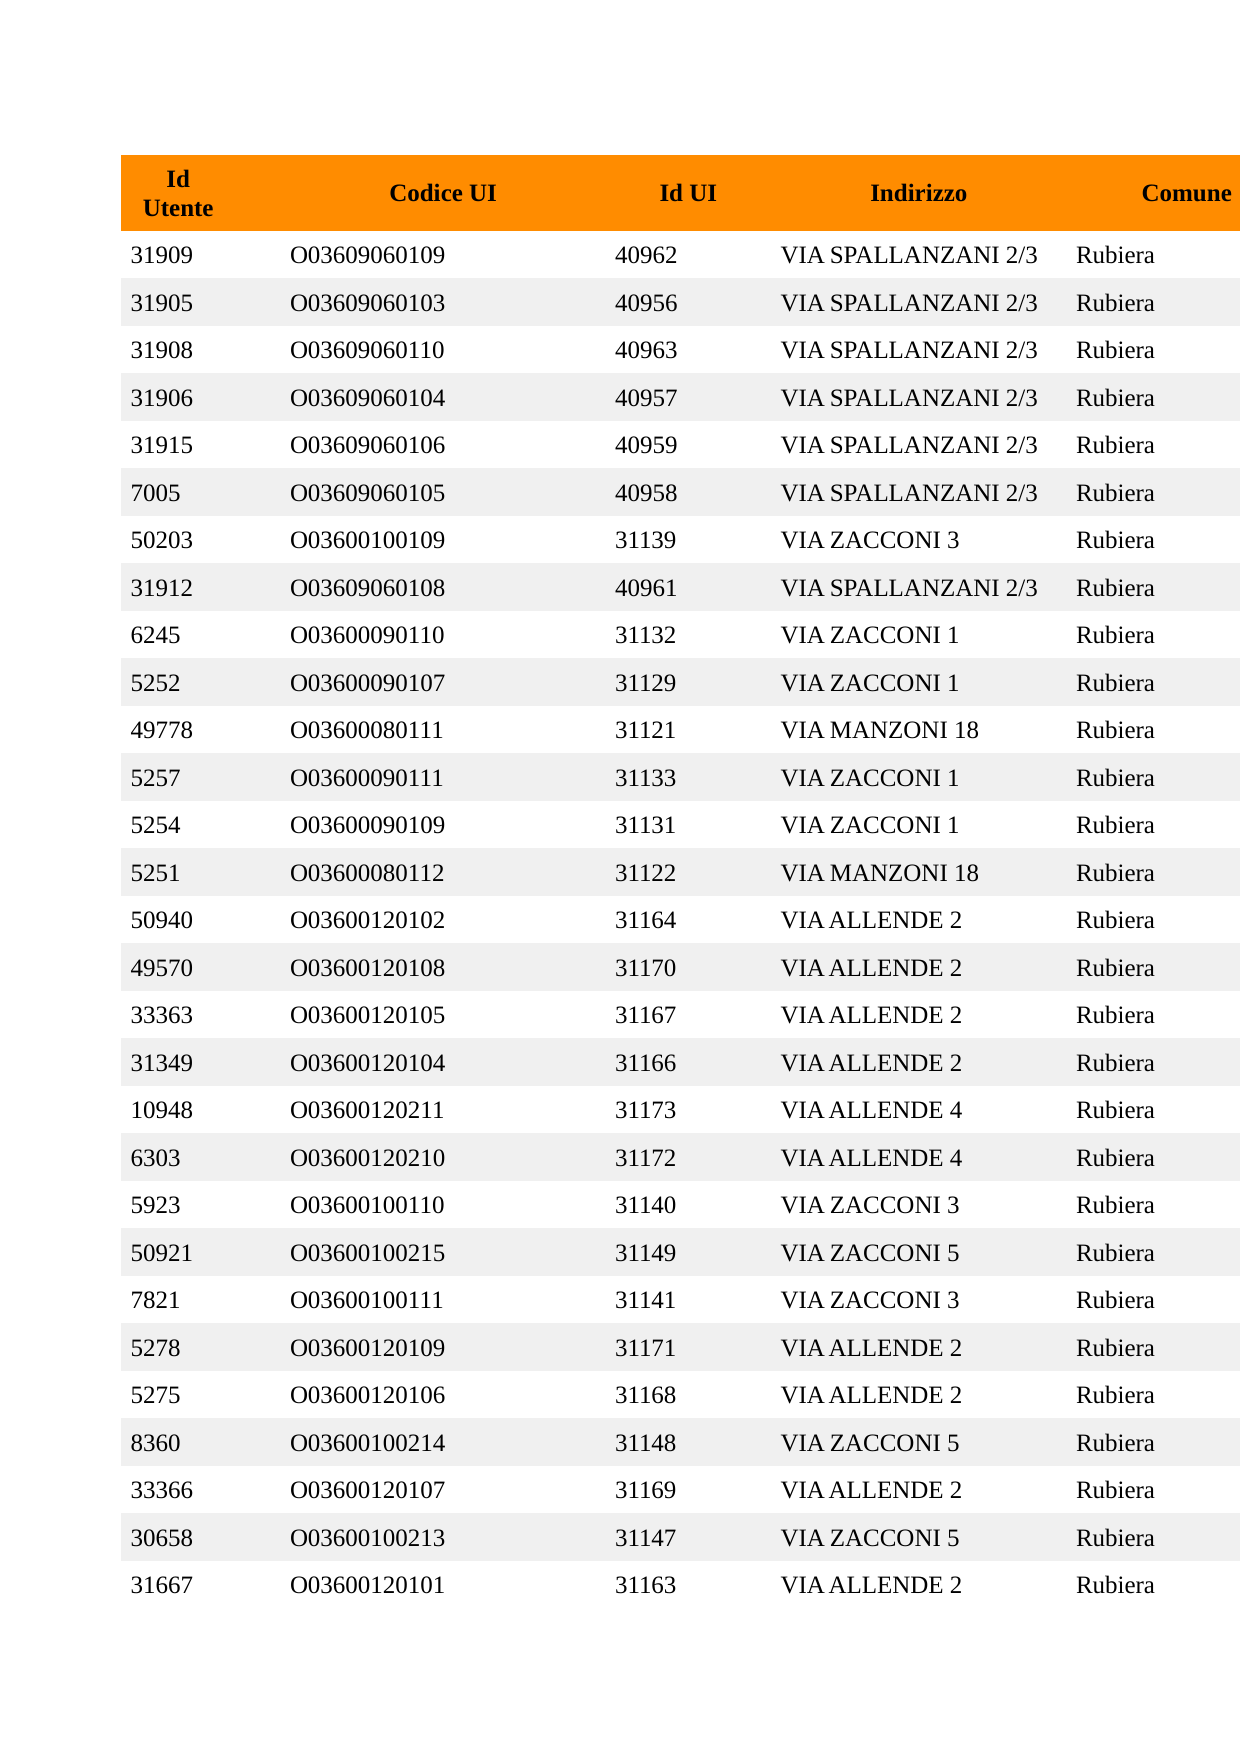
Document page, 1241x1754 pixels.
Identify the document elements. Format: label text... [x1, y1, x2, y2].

table_cell Rubiera [1066, 1513, 1240, 1561]
table_cell Rubiera [1066, 991, 1240, 1038]
table_cell VIA ZACCONI 1 [771, 658, 1066, 706]
table_cell Rubiera [1066, 1181, 1240, 1228]
table_cell 31132 [605, 611, 771, 658]
table_cell 31139 [605, 516, 771, 563]
table_cell [235, 1323, 280, 1371]
table_cell O03600120102 [280, 896, 605, 943]
table_cell O03600120104 [280, 1038, 605, 1086]
table_cell 40958 [605, 468, 771, 516]
table_cell VIA ALLENDE 4 [771, 1086, 1066, 1133]
table_cell 50203 [121, 516, 235, 563]
table_cell Rubiera [1066, 421, 1240, 468]
table_cell Rubiera [1066, 1228, 1240, 1276]
table_cell 31129 [605, 658, 771, 706]
table_cell O03609060105 [280, 468, 605, 516]
table_cell VIA ALLENDE 4 [771, 1133, 1066, 1181]
table_cell [235, 468, 280, 516]
table_cell VIA ZACCONI 1 [771, 753, 1066, 801]
table_header Codice UI [280, 155, 605, 231]
table_cell VIA SPALLANZANI 2/3 [771, 468, 1066, 516]
table_cell [235, 1513, 280, 1561]
table_cell [235, 373, 280, 421]
table_cell O03600100213 [280, 1513, 605, 1561]
table_cell VIA ALLENDE 2 [771, 1466, 1066, 1513]
table_cell Rubiera [1066, 706, 1240, 753]
table_cell O03600080111 [280, 706, 605, 753]
table_cell Rubiera [1066, 658, 1240, 706]
table_cell [235, 801, 280, 848]
table_cell 31147 [605, 1513, 771, 1561]
table_cell [235, 1133, 280, 1181]
table_cell [235, 563, 280, 611]
table_cell O03600100109 [280, 516, 605, 563]
table_cell O03600120109 [280, 1323, 605, 1371]
table_cell 40961 [605, 563, 771, 611]
table_cell Rubiera [1066, 231, 1240, 278]
table_cell VIA ALLENDE 2 [771, 896, 1066, 943]
table_cell 40962 [605, 231, 771, 278]
table_cell 31349 [121, 1038, 235, 1086]
table_cell 33366 [121, 1466, 235, 1513]
table_cell VIA ALLENDE 2 [771, 1371, 1066, 1418]
table_cell 40956 [605, 278, 771, 326]
table_cell 40957 [605, 373, 771, 421]
table_header Id UI [605, 155, 771, 231]
table_cell VIA SPALLANZANI 2/3 [771, 373, 1066, 421]
table_cell [235, 753, 280, 801]
table_cell [235, 1466, 280, 1513]
table_cell [235, 231, 280, 278]
table_cell 49570 [121, 943, 235, 991]
table_header [235, 155, 280, 231]
table_cell Rubiera [1066, 468, 1240, 516]
table_cell [235, 943, 280, 991]
table_cell 31122 [605, 848, 771, 896]
table_cell VIA SPALLANZANI 2/3 [771, 563, 1066, 611]
table_cell [235, 1038, 280, 1086]
table_cell 31173 [605, 1086, 771, 1133]
table_cell 31167 [605, 991, 771, 1038]
table_cell 31140 [605, 1181, 771, 1228]
table_cell 40963 [605, 326, 771, 373]
table_cell VIA ALLENDE 2 [771, 991, 1066, 1038]
table_cell VIA ZACCONI 1 [771, 611, 1066, 658]
table_cell VIA ZACCONI 5 [771, 1513, 1066, 1561]
table_cell 31912 [121, 563, 235, 611]
table_cell VIA ZACCONI 1 [771, 801, 1066, 848]
table_cell VIA MANZONI 18 [771, 848, 1066, 896]
table_cell O03600100215 [280, 1228, 605, 1276]
table_cell Rubiera [1066, 1561, 1240, 1608]
table_cell [235, 421, 280, 468]
table_cell Rubiera [1066, 563, 1240, 611]
table_cell Rubiera [1066, 1418, 1240, 1466]
table_cell [235, 516, 280, 563]
table_cell 5923 [121, 1181, 235, 1228]
table_cell Rubiera [1066, 516, 1240, 563]
table_cell VIA ZACCONI 3 [771, 1181, 1066, 1228]
table_cell [235, 1228, 280, 1276]
table_cell O03600080112 [280, 848, 605, 896]
table_cell VIA SPALLANZANI 2/3 [771, 231, 1066, 278]
table_cell [235, 1181, 280, 1228]
table_cell 31667 [121, 1561, 235, 1608]
table_cell VIA SPALLANZANI 2/3 [771, 278, 1066, 326]
table_cell VIA ZACCONI 5 [771, 1228, 1066, 1276]
table_cell [235, 1371, 280, 1418]
table_cell 31172 [605, 1133, 771, 1181]
table_cell Rubiera [1066, 1086, 1240, 1133]
table_cell 5257 [121, 753, 235, 801]
table_cell Rubiera [1066, 753, 1240, 801]
table_header Id Utente [121, 155, 235, 231]
table_cell 31168 [605, 1371, 771, 1418]
table_cell 31164 [605, 896, 771, 943]
table_cell 50940 [121, 896, 235, 943]
table_cell [235, 326, 280, 373]
table_cell [235, 611, 280, 658]
table_header Indirizzo [771, 155, 1066, 231]
table_cell [235, 1418, 280, 1466]
table_cell O03600120106 [280, 1371, 605, 1418]
table_cell O03600100110 [280, 1181, 605, 1228]
table_cell 31133 [605, 753, 771, 801]
table_cell 33363 [121, 991, 235, 1038]
table_cell 31909 [121, 231, 235, 278]
table_cell 6245 [121, 611, 235, 658]
table_cell [235, 896, 280, 943]
table_cell 49778 [121, 706, 235, 753]
table_cell VIA ZACCONI 5 [771, 1418, 1066, 1466]
table_cell VIA MANZONI 18 [771, 706, 1066, 753]
table_cell O03609060108 [280, 563, 605, 611]
table_cell 5252 [121, 658, 235, 706]
table_cell Rubiera [1066, 943, 1240, 991]
table_cell 31906 [121, 373, 235, 421]
table_cell 31170 [605, 943, 771, 991]
table_cell 31166 [605, 1038, 771, 1086]
table_cell 8360 [121, 1418, 235, 1466]
table_cell Rubiera [1066, 1466, 1240, 1513]
table_cell 50921 [121, 1228, 235, 1276]
table_cell Rubiera [1066, 896, 1240, 943]
table_cell [235, 991, 280, 1038]
table_cell Rubiera [1066, 1276, 1240, 1323]
table_cell O03600120101 [280, 1561, 605, 1608]
table_cell 31908 [121, 326, 235, 373]
table_cell 31171 [605, 1323, 771, 1371]
table_cell O03600120211 [280, 1086, 605, 1133]
table_cell 31121 [605, 706, 771, 753]
table_header [118, 147, 1240, 1611]
table_cell O03600120105 [280, 991, 605, 1038]
table_cell [235, 848, 280, 896]
table_cell Rubiera [1066, 801, 1240, 848]
table_cell 40959 [605, 421, 771, 468]
table_cell 31131 [605, 801, 771, 848]
table_cell O03600120210 [280, 1133, 605, 1181]
table_cell O03609060106 [280, 421, 605, 468]
table_cell O03600100214 [280, 1418, 605, 1466]
table_cell 31149 [605, 1228, 771, 1276]
table_cell O03600090111 [280, 753, 605, 801]
table_cell O03600120108 [280, 943, 605, 991]
table_cell O03600120107 [280, 1466, 605, 1513]
table_cell O03600090109 [280, 801, 605, 848]
table_cell 7005 [121, 468, 235, 516]
table_cell 31141 [605, 1276, 771, 1323]
table_cell O03600090107 [280, 658, 605, 706]
table_cell 10948 [121, 1086, 235, 1133]
table_cell O03609060109 [280, 231, 605, 278]
table_cell 31148 [605, 1418, 771, 1466]
table_cell Rubiera [1066, 848, 1240, 896]
table_cell Rubiera [1066, 1038, 1240, 1086]
table_cell 31915 [121, 421, 235, 468]
table_cell O03609060103 [280, 278, 605, 326]
table_cell Rubiera [1066, 1133, 1240, 1181]
table_cell O03609060104 [280, 373, 605, 421]
table_cell [235, 1276, 280, 1323]
table_cell O03609060110 [280, 326, 605, 373]
table_cell 5275 [121, 1371, 235, 1418]
table_cell 30658 [121, 1513, 235, 1561]
table_cell VIA ALLENDE 2 [771, 1561, 1066, 1608]
table_cell Rubiera [1066, 1323, 1240, 1371]
table_cell 5254 [121, 801, 235, 848]
table_cell O03600100111 [280, 1276, 605, 1323]
table_cell VIA ZACCONI 3 [771, 516, 1066, 563]
table_cell Rubiera [1066, 278, 1240, 326]
table_cell VIA ALLENDE 2 [771, 943, 1066, 991]
table_cell 6303 [121, 1133, 235, 1181]
table_cell 5251 [121, 848, 235, 896]
table_cell 5278 [121, 1323, 235, 1371]
table_cell VIA SPALLANZANI 2/3 [771, 421, 1066, 468]
table_cell Rubiera [1066, 326, 1240, 373]
table_cell [235, 706, 280, 753]
table_cell VIA SPALLANZANI 2/3 [771, 326, 1066, 373]
table_cell 7821 [121, 1276, 235, 1323]
table_cell O03600090110 [280, 611, 605, 658]
table_cell VIA ALLENDE 2 [771, 1038, 1066, 1086]
table_cell 31163 [605, 1561, 771, 1608]
table_cell VIA ZACCONI 3 [771, 1276, 1066, 1323]
table_cell 31169 [605, 1466, 771, 1513]
table_cell [235, 278, 280, 326]
table_cell VIA ALLENDE 2 [771, 1323, 1066, 1371]
table_cell Rubiera [1066, 1371, 1240, 1418]
table_cell 31905 [121, 278, 235, 326]
table_cell [235, 1561, 280, 1608]
table_cell Rubiera [1066, 611, 1240, 658]
table_cell [235, 1086, 280, 1133]
table_cell Rubiera [1066, 373, 1240, 421]
table_cell [235, 658, 280, 706]
table_header Comune [1066, 155, 1240, 231]
